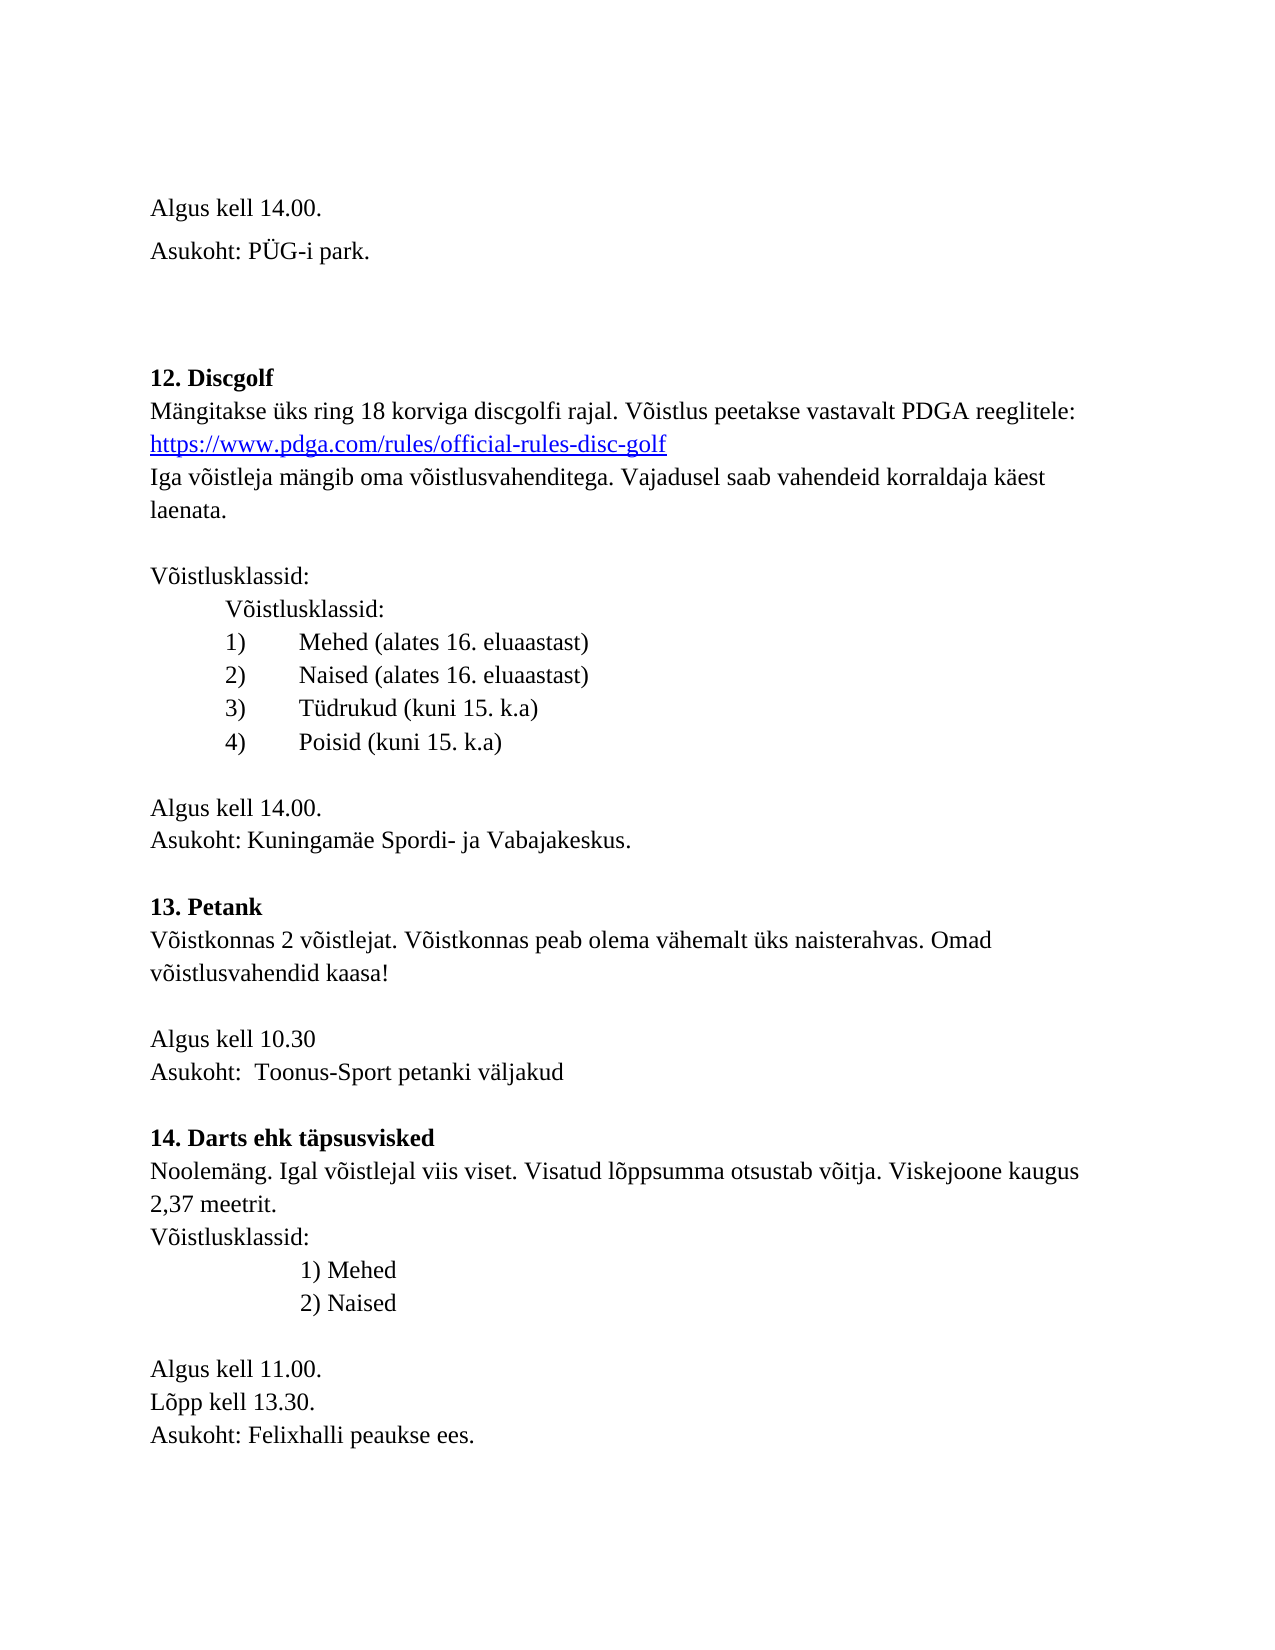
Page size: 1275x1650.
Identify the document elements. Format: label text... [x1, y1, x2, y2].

text Algus kell 14.00. [150, 193, 1125, 222]
text 1) Mehed 2) Naised [300, 1255, 1125, 1317]
text 3) Tüdrukud (kuni 15. k.a) [225, 693, 1125, 722]
text 4) Poisid (kuni 15. k.a) [225, 727, 1125, 755]
text Mängitakse üks ring 18 korviga discgolfi rajal. Võistlus peetakse vastavalt PDGA reeglitele: https://www.pdga.com/rules/official-rules-disc-golf [150, 396, 1125, 458]
text 12. Discgolf [150, 363, 1125, 392]
text 2) Naised (alates 16. eluaastast) [225, 661, 1125, 689]
text Võistlusklassid: [150, 561, 1125, 590]
text Algus kell 10.30 Asukoht: Toonus-Sport petanki väljakud [150, 991, 1125, 1119]
text Asukoht: PÜG-i park. [150, 236, 1125, 265]
text Noolemäng. Igal võistlejal viis viset. Visatud lõppsumma otsustab võitja. Viskejoone kaugus 2,37 meetrit. Võistlusklassid: [150, 1156, 1125, 1251]
text Võistkonnas 2 võistlejat. Võistkonnas peab olema vähemalt üks naisterahvas. Omad võistlusvahendid kaasa! [150, 925, 1125, 987]
text Algus kell 11.00. Lõpp kell 13.30. Asukoht: Felixhalli peaukse ees. [150, 1321, 1125, 1449]
text Võistlusklassid: [225, 594, 1125, 623]
text Iga võistleja mängib oma võistlusvahenditega. Vajadusel saab vahendeid korraldaja käest laenata. [150, 462, 1125, 524]
text 14. Darts ehk täpsusvisked [150, 1123, 1125, 1152]
text 1) Mehed (alates 16. eluaastast) [225, 627, 1125, 656]
text 13. Petank [150, 892, 1125, 921]
text Algus kell 14.00. Asukoht: Kuningamäe Spordi- ja Vabajakeskus. [150, 793, 1125, 855]
